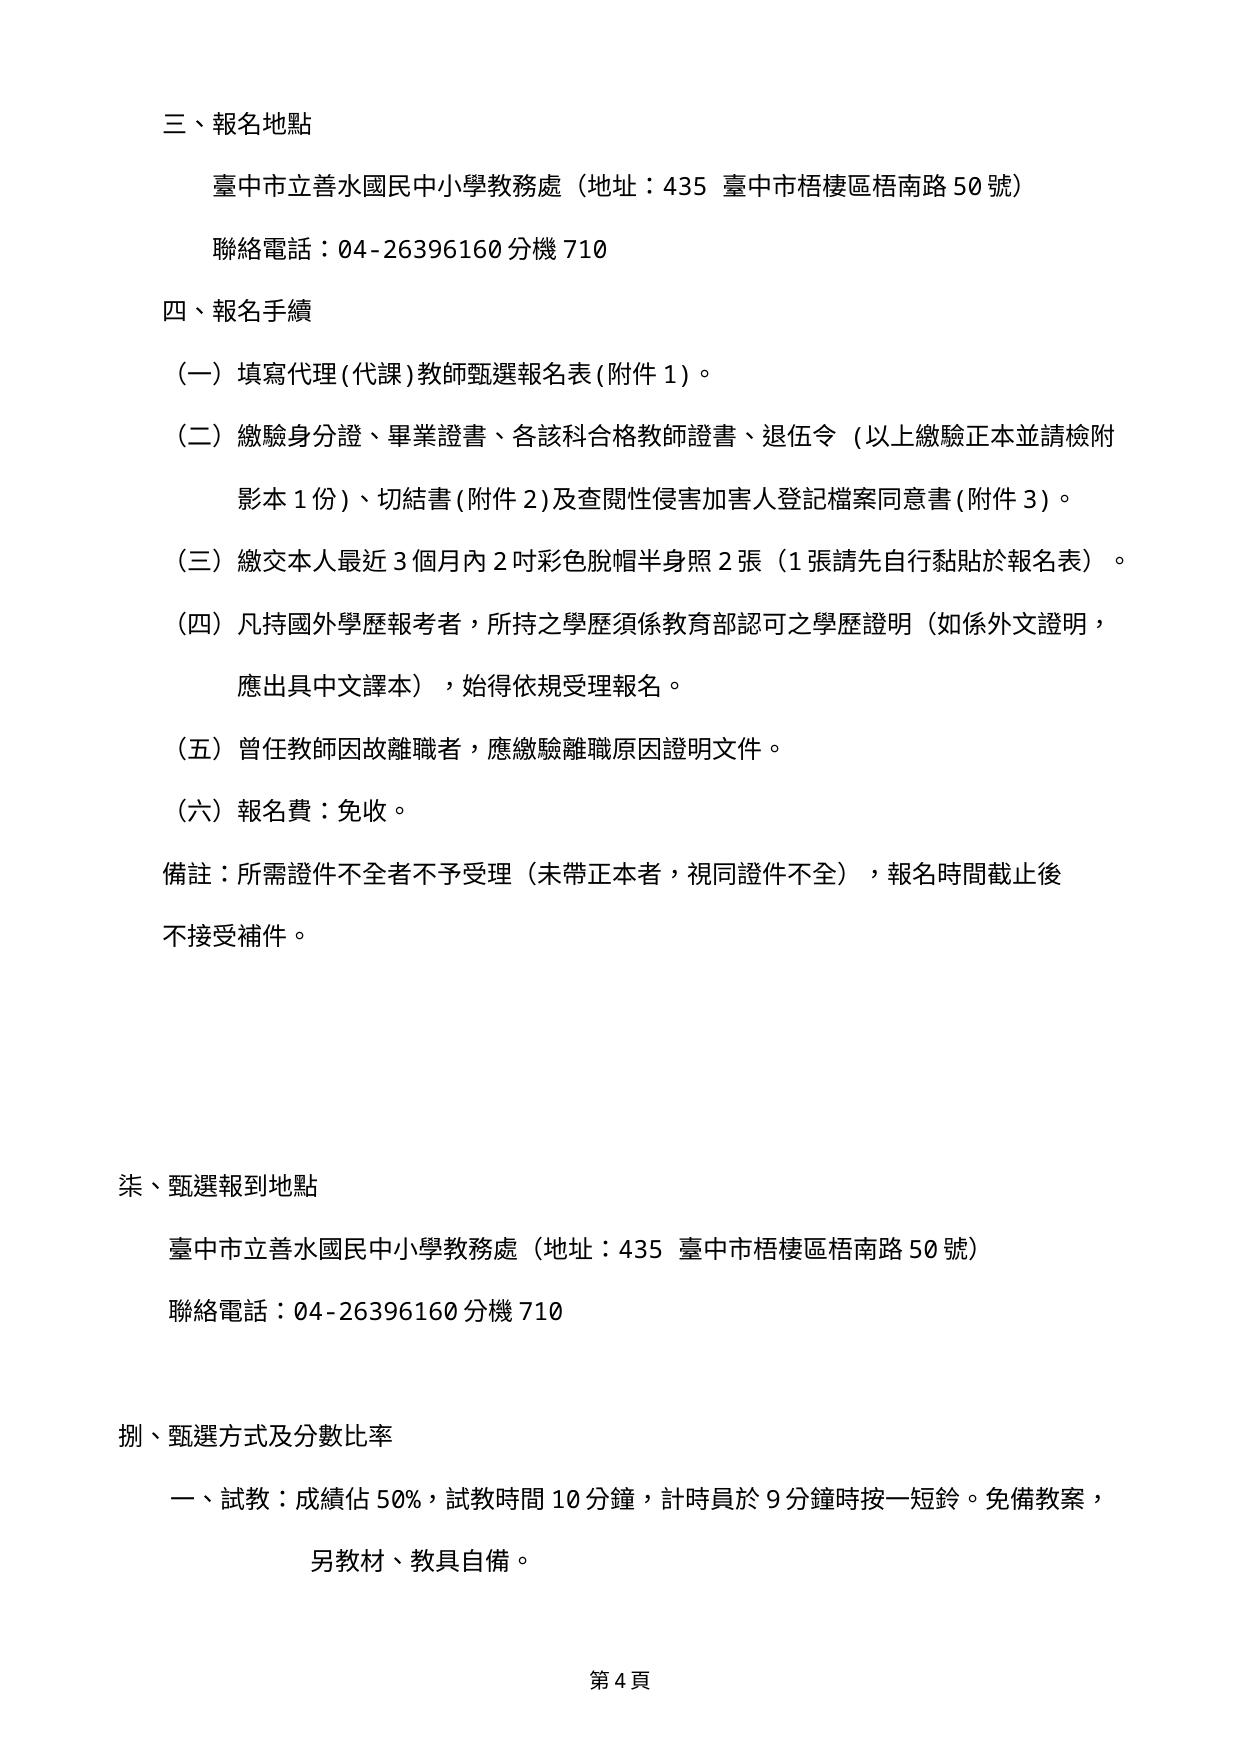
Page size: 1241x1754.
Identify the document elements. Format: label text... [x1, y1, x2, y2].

text 四、報名手續 [162, 268, 1122, 331]
text 備註：所需證件不全者不予受理（未帶正本者，視同證件不全），報名時間截止後 [162, 831, 1122, 893]
text 臺中市立善水國民中小學教務處（地址：435 臺中市梧棲區梧南路50號） [162, 143, 1122, 206]
text （五）曾任教師因故離職者，應繳驗離職原因證明文件。 [162, 706, 1122, 768]
text （一）填寫代理(代課)教師甄選報名表(附件1)。 [162, 331, 1122, 393]
text 聯絡電話：04-26396160分機710 [168, 1268, 1122, 1331]
text （三）繳交本人最近3個月內2吋彩色脫帽半身照2張（1張請先自行黏貼於報名表）。 [162, 518, 1122, 581]
text 一、試教：成績佔50%，試教時間10分鐘，計時員於9分鐘時按一短鈴。免備教案，另教材、教具自備。 [156, 1456, 1122, 1581]
text 不接受補件。 [162, 893, 1122, 956]
text 應出具中文譯本），始得依規受理報名。 [162, 643, 1122, 706]
text （六）報名費：免收。 [162, 768, 1122, 831]
text 三、報名地點 [162, 81, 1122, 143]
text （四）凡持國外學歷報考者，所持之學歷須係教育部認可之學歷證明（如係外文證明， [162, 581, 1122, 643]
text 聯絡電話：04-26396160分機710 [162, 206, 1122, 268]
text 柒、甄選報到地點 臺中市立善水國民中小學教務處（地址：435 臺中市梧棲區梧南路50號） [118, 1143, 1122, 1268]
text （二）繳驗身分證、畢業證書、各該科合格教師證書、退伍令 (以上繳驗正本並請檢附 [162, 393, 1122, 456]
text 影本1份)、切結書(附件2)及查閱性侵害加害人登記檔案同意書(附件3)。 [162, 456, 1122, 518]
text 捌、甄選方式及分數比率 [118, 1393, 1122, 1456]
